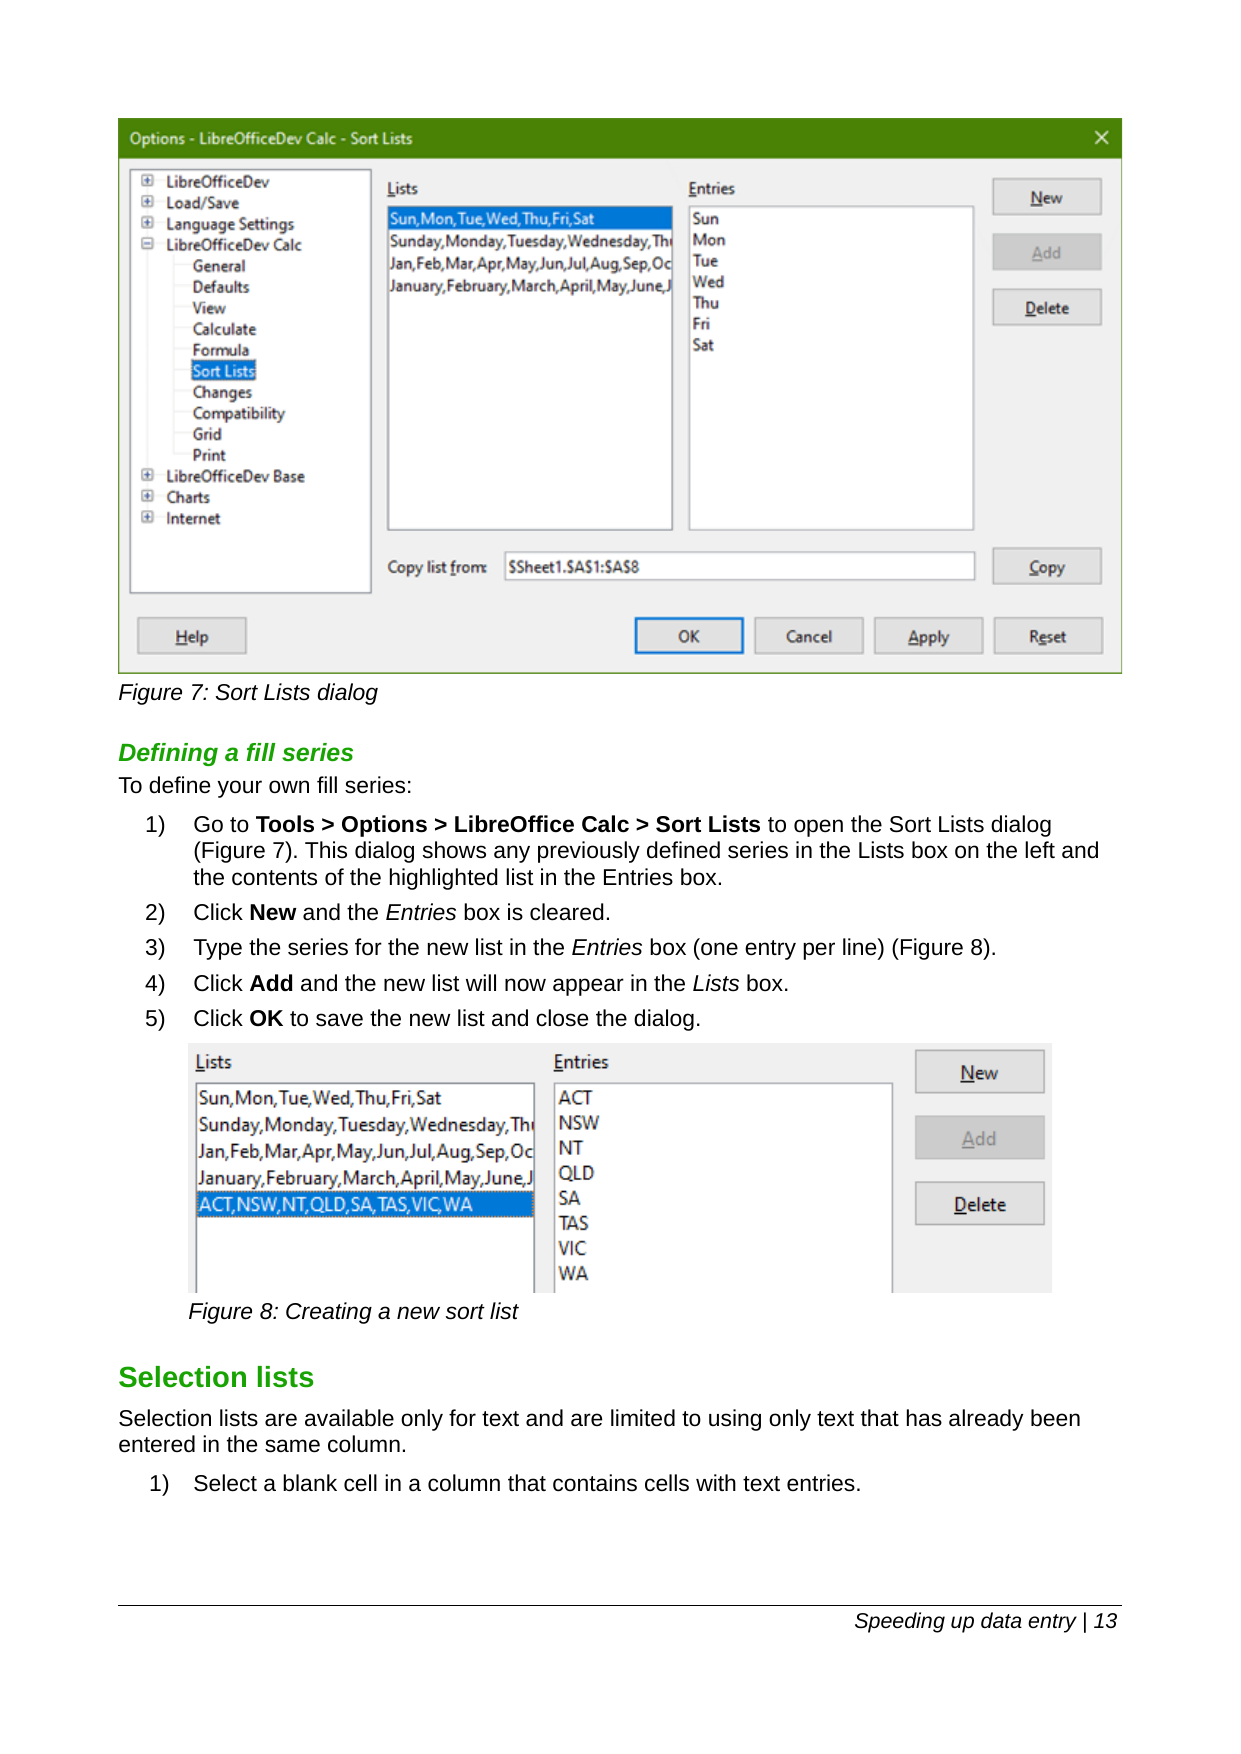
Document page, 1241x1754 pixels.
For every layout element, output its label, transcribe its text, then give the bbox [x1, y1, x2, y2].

list Go to Tools > Options > LibreOffice Calc > Sort Lists to open the Sort Lists dialog (Figure 7). This dialog shows any previously defined series in the Lists box on the left and the contents of the highlighted list in the Entries box. [165, 811, 1122, 890]
list Click OK to save the new list and close the dialog. [165, 1005, 1122, 1031]
picture [118, 118, 1123, 674]
list Click New and the Entries box is cleared. [165, 899, 1122, 925]
text Figure 7: Sort Lists dialog [118, 674, 1122, 705]
list Type the series for the new list in the Entries box (one entry per line) (Figure 8). [165, 934, 1122, 961]
subtitle Selection lists [118, 1360, 1122, 1393]
text Figure 8: Creating a new sort list [188, 1293, 1052, 1324]
picture [188, 1043, 1053, 1293]
text Selection lists are available only for text and are limited to using only text that has already been entered in the same column. [118, 1405, 1122, 1458]
list Select a blank cell in a column that contains cells with text entries. [169, 1470, 1122, 1497]
list To define your own fill series: [118, 772, 1122, 799]
list Click Add and the new list will now appear in the Lists box. [165, 969, 1122, 996]
subtitle Defining a fill series [118, 738, 1122, 766]
